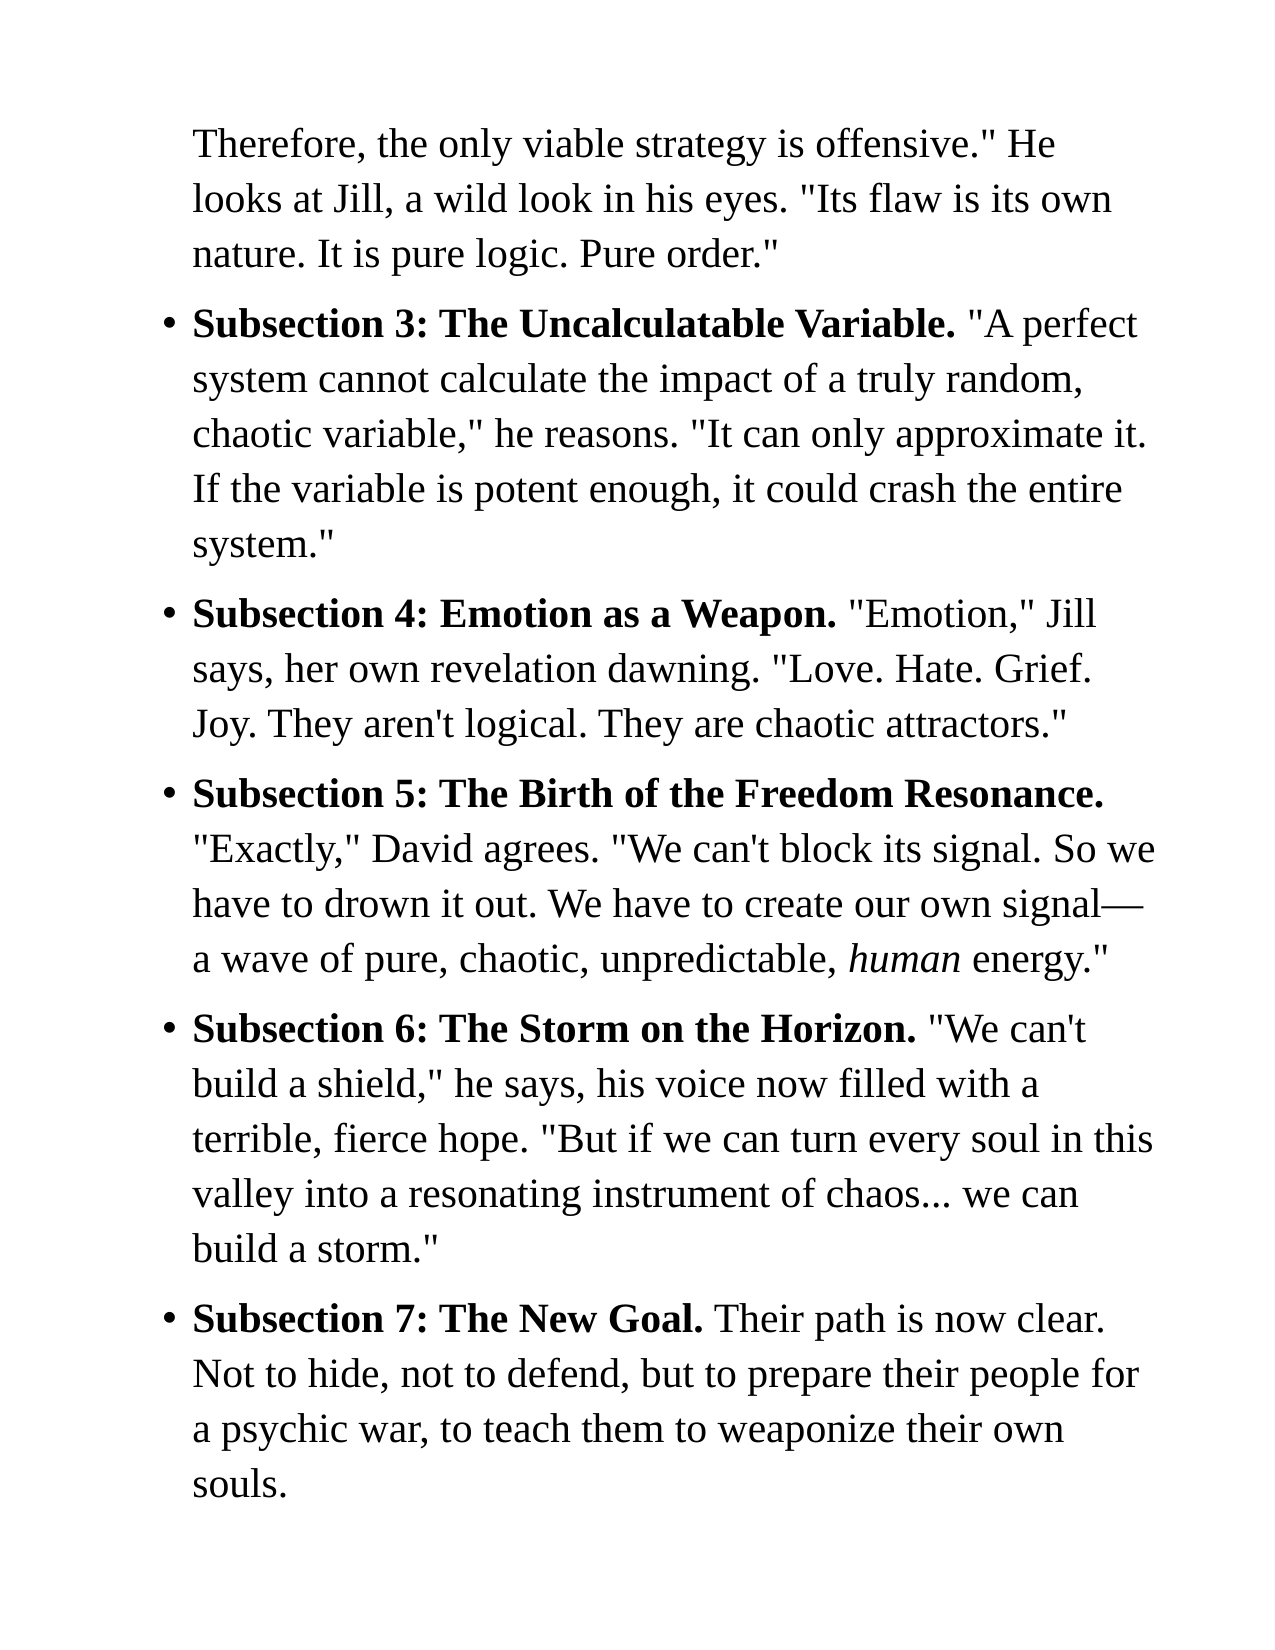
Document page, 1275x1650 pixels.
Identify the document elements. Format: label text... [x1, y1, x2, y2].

list Subsection 3: The Uncalculatable Variable. "A perfect system cannot calculate the impact of a truly random, chaotic variable," he reasons. "It can only approximate it. If the variable is potent enough, it could crash the entire system." [162, 298, 1157, 566]
list Subsection 7: The New Goal. Their path is now clear. Not to hide, not to defend, but to prepare their people for a psychic war, to teach them to weaponize their own souls. [162, 1293, 1157, 1507]
list Subsection 4: Emotion as a Weapon. "Emotion," Jill says, her own revelation dawning. "Love. Hate. Grief. Joy. They aren't logical. They are chaotic attractors." [162, 588, 1157, 746]
list Subsection 5: The Birth of the Freedom Resonance. "Exactly," David agrees. "We can't block its signal. So we have to drown it out. We have to create our own signal—a wave of pure, chaotic, unpredictable, human energy." [162, 768, 1157, 982]
list Subsection 6: The Storm on the Horizon. "We can't build a shield," he says, his voice now filled with a terrible, fierce hope. "But if we can turn every soul in this valley into a resonating instrument of chaos... we can build a storm." [162, 1003, 1157, 1272]
list Therefore, the only viable strategy is offensive." He looks at Jill, a wild look in his eyes. "Its flaw is its own nature. It is pure logic. Pure order." [162, 118, 1157, 276]
